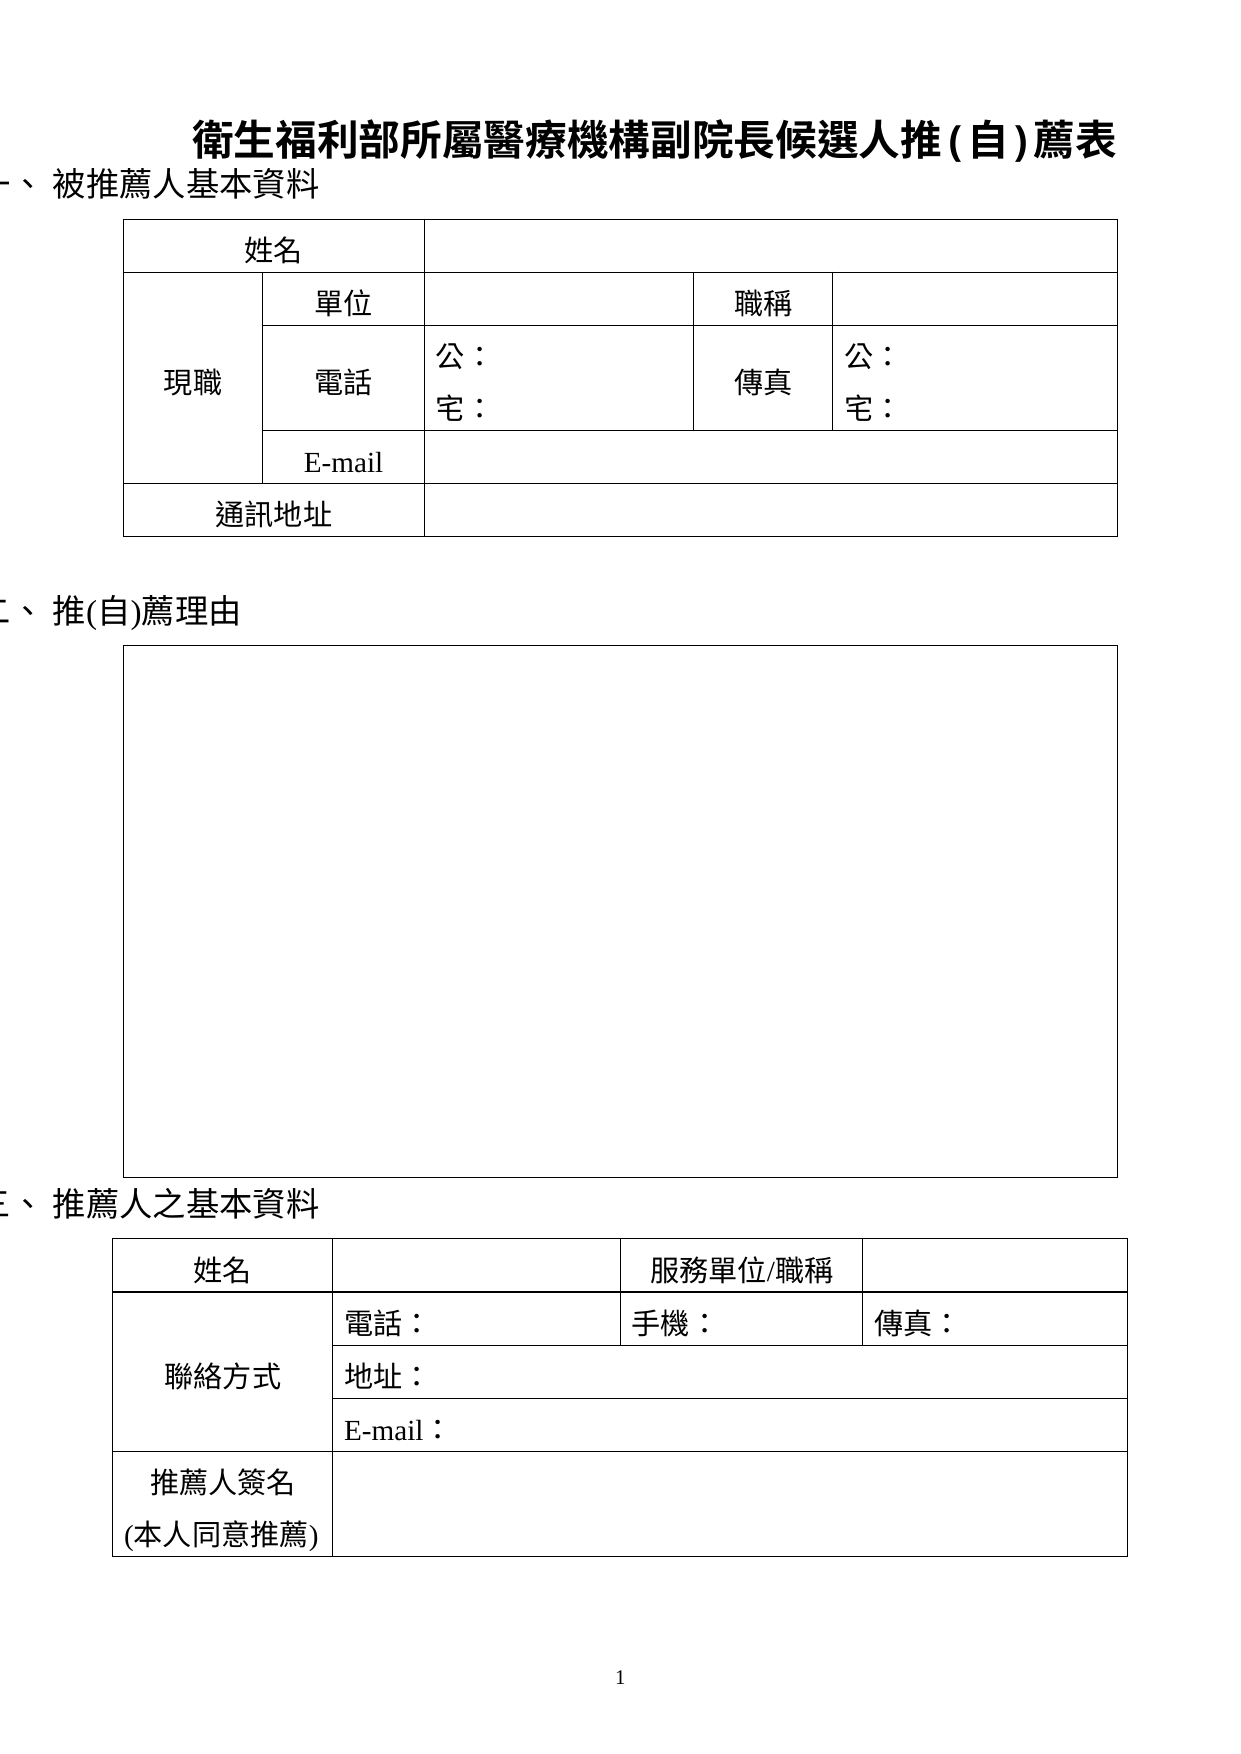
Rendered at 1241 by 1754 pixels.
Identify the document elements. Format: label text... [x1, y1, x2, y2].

table_cell 電話： [333, 1293, 620, 1344]
table_cell 手機： [621, 1293, 862, 1344]
table_cell [425, 484, 1117, 536]
table_header [333, 1239, 620, 1291]
list 推薦人之基本資料 [0, 1178, 1122, 1226]
table_cell 公： 宅： [425, 326, 693, 430]
table_cell [833, 273, 1117, 325]
table_cell 地址： [333, 1346, 1127, 1398]
table_cell 單位 [263, 273, 424, 325]
table_cell 通訊地址 [124, 484, 424, 536]
table_cell 傳真： [863, 1293, 1127, 1344]
table_header [425, 220, 1117, 272]
table_cell E-mail： [333, 1399, 1127, 1451]
list 推(自)薦理由 [0, 585, 1122, 633]
table_cell [425, 431, 1117, 483]
list 被推薦人基本資料 [0, 158, 1122, 206]
table_header [124, 646, 1117, 1177]
table_cell 電話 [263, 326, 424, 430]
table_header [863, 1239, 1127, 1291]
table_cell 聯絡方式 [113, 1293, 332, 1451]
table_header 姓名 [124, 220, 424, 272]
table_cell 公： 宅： [833, 326, 1117, 430]
table_cell 推薦人簽名 (本人同意推薦) [113, 1452, 332, 1556]
table_cell [425, 273, 693, 325]
text 衛生福利部所屬醫療機構副院長候選人推(自)薦表 [118, 96, 1122, 158]
table_cell E-mail [263, 431, 424, 483]
table_header 服務單位/職稱 [621, 1239, 862, 1291]
table_cell 職稱 [694, 273, 832, 325]
table_header 姓名 [113, 1239, 332, 1291]
table_cell 現職 [124, 273, 262, 483]
table_cell [333, 1452, 1127, 1556]
table_cell 傳真 [694, 326, 832, 430]
